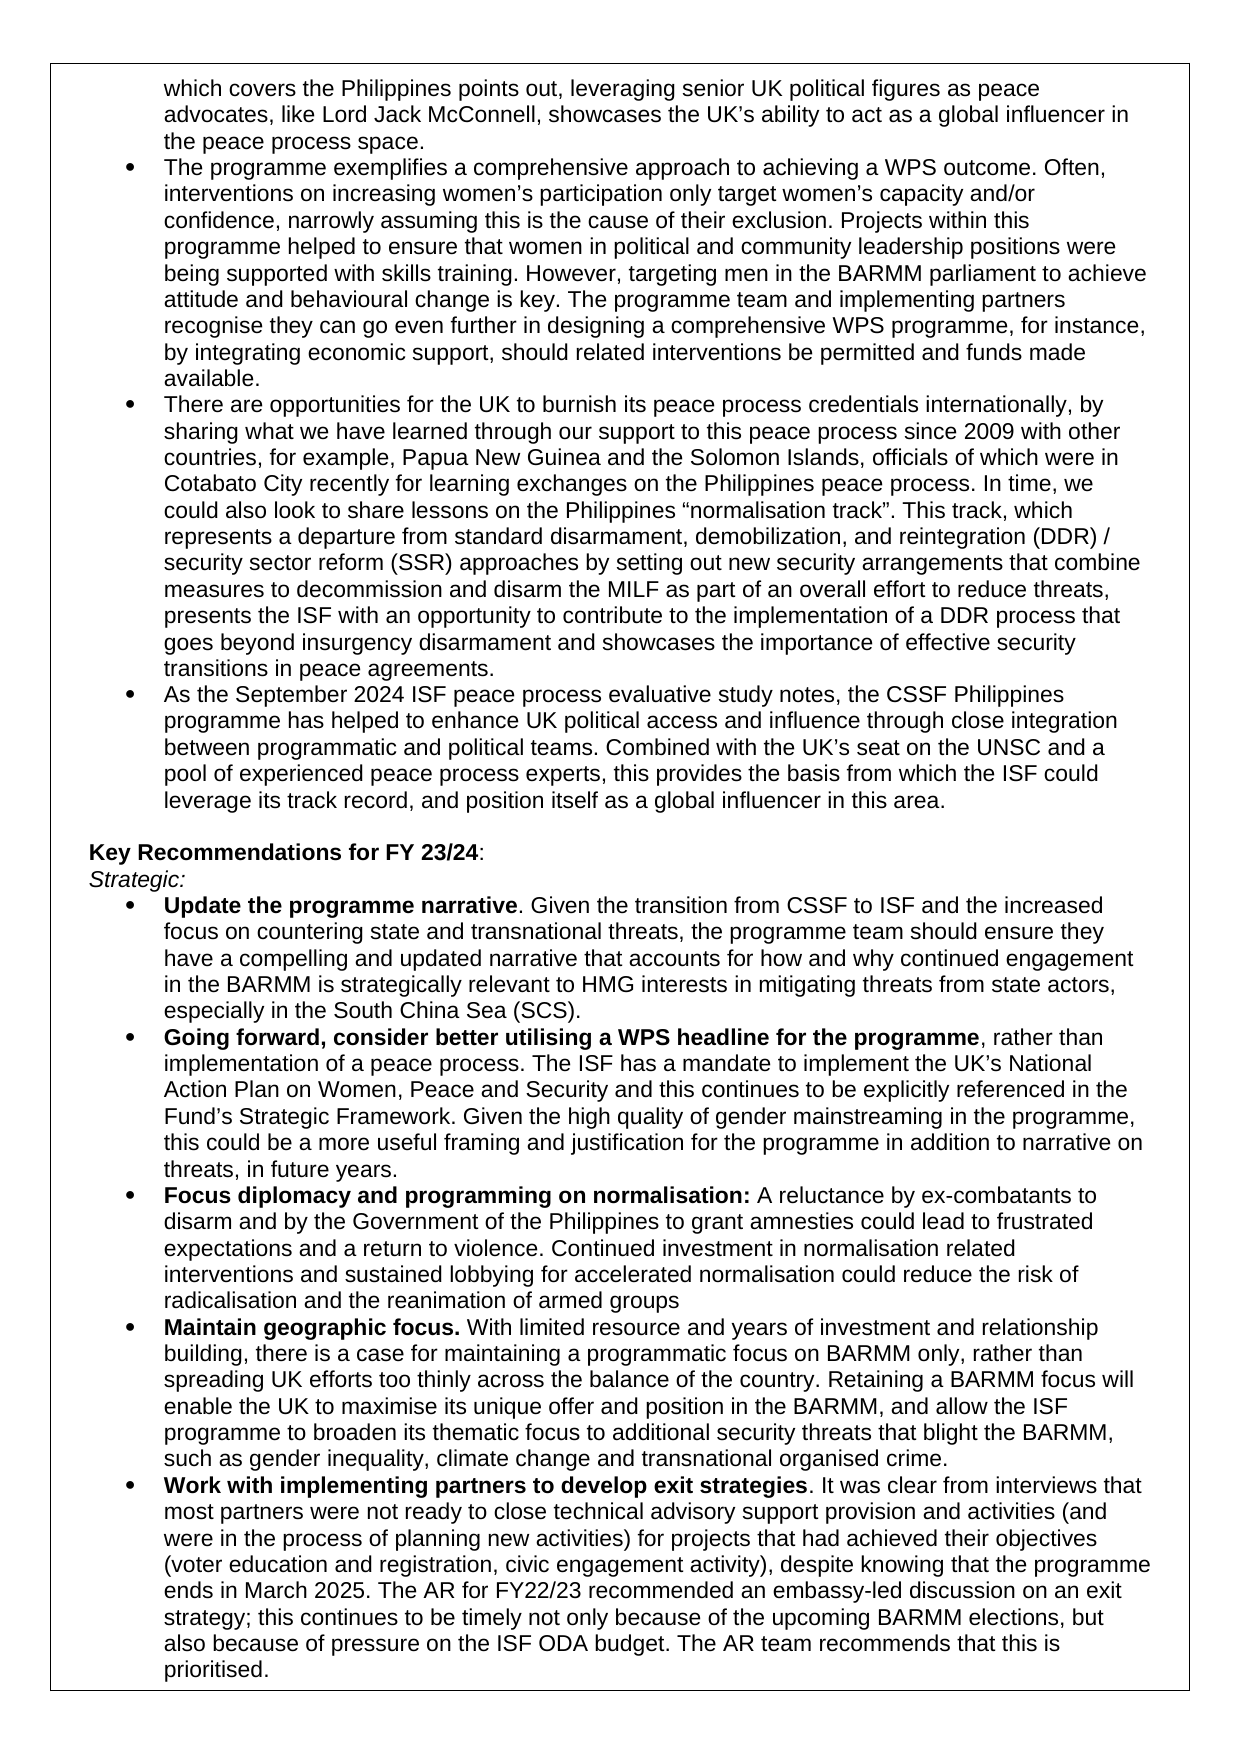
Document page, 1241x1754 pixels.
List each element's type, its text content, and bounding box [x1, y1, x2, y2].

list Update the programme narrative. Given the transition from CSSF to ISF and the increased focus on countering state and transnational threats, the programme team should ensure they have a compelling and updated narrative that accounts for how and why continued engagement in the BARMM is strategically relevant to HMG interests in mitigating threats from state actors, especially in the South China Sea (SCS). [126, 892, 1152, 1024]
list Focus diplomacy and programming on normalisation: A reluctance by ex-combatants to disarm and by the Government of the Philippines to grant amnesties could lead to frustrated expectations and a return to violence. Continued investment in normalisation related interventions and sustained lobbying for accelerated normalisation could reduce the risk of radicalisation and the reanimation of armed groups [126, 1182, 1152, 1314]
text Key Recommendations for FY 23/24: [89, 839, 1152, 866]
list The programme exemplifies a comprehensive approach to achieving a WPS outcome. Often, interventions on increasing women’s participation only target women’s capacity and/or confidence, narrowly assuming this is the cause of their exclusion. Projects within this programme helped to ensure that women in political and community leadership positions were being supported with skills training. However, targeting men in the BARMM parliament to achieve attitude and behavioural change is key. The programme team and implementing partners recognise they can go even further in designing a comprehensive WPS programme, for instance, by integrating economic support, should related interventions be permitted and funds made available. [126, 154, 1152, 391]
list Maintain geographic focus. With limited resource and years of investment and relationship building, there is a case for maintaining a programmatic focus on BARMM only, rather than spreading UK efforts too thinly across the balance of the country. Retaining a BARMM focus will enable the UK to maximise its unique offer and position in the BARMM, and allow the ISF programme to broaden its thematic focus to additional security threats that blight the BARMM, such as gender inequality, climate change and transnational organised crime. [126, 1314, 1152, 1472]
list Going forward, consider better utilising a WPS headline for the programme, rather than implementation of a peace process. The ISF has a mandate to implement the UK’s National Action Plan on Women, Peace and Security and this continues to be explicitly referenced in the Fund’s Strategic Framework. Given the high quality of gender mainstreaming in the programme, this could be a more useful framing and justification for the programme in addition to narrative on threats, in future years. [126, 1024, 1152, 1182]
list There are opportunities for the UK to burnish its peace process credentials internationally, by sharing what we have learned through our support to this peace process since 2009 with other countries, for example, Papua New Guinea and the Solomon Islands, officials of which were in Cotabato City recently for learning exchanges on the Philippines peace process. In time, we could also look to share lessons on the Philippines “normalisation track”. This track, which represents a departure from standard disarmament, demobilization, and reintegration (DDR) / security sector reform (SSR) approaches by setting out new security arrangements that combine measures to decommission and disarm the MILF as part of an overall effort to reduce threats, presents the ISF with an opportunity to contribute to the implementation of a DDR process that goes beyond insurgency disarmament and showcases the importance of effective security transitions in peace agreements. [126, 391, 1152, 681]
list As the September 2024 ISF peace process evaluative study notes, the CSSF Philippines programme has helped to enhance UK political access and influence through close integration between programmatic and political teams. Combined with the UK’s seat on the UNSC and a pool of experienced peace process experts, this provides the basis from which the ISF could leverage its track record, and position itself as a global influencer in this area. [126, 681, 1152, 813]
list Work with implementing partners to develop exit strategies. It was clear from interviews that most partners were not ready to close technical advisory support provision and activities (and were in the process of planning new activities) for projects that had achieved their objectives (voter education and registration, civic engagement activity), despite knowing that the programme ends in March 2025. The AR for FY22/23 recommended an embassy-led discussion on an exit strategy; this continues to be timely not only because of the upcoming BARMM elections, but also because of pressure on the ISF ODA budget. The AR team recommends that this is prioritised. [126, 1472, 1152, 1683]
text Strategic: [89, 866, 1152, 892]
list which covers the Philippines points out, leveraging senior UK political figures as peace advocates, like Lord Jack McConnell, showcases the UK’s ability to act as a global influencer in the peace process space. [126, 75, 1152, 154]
